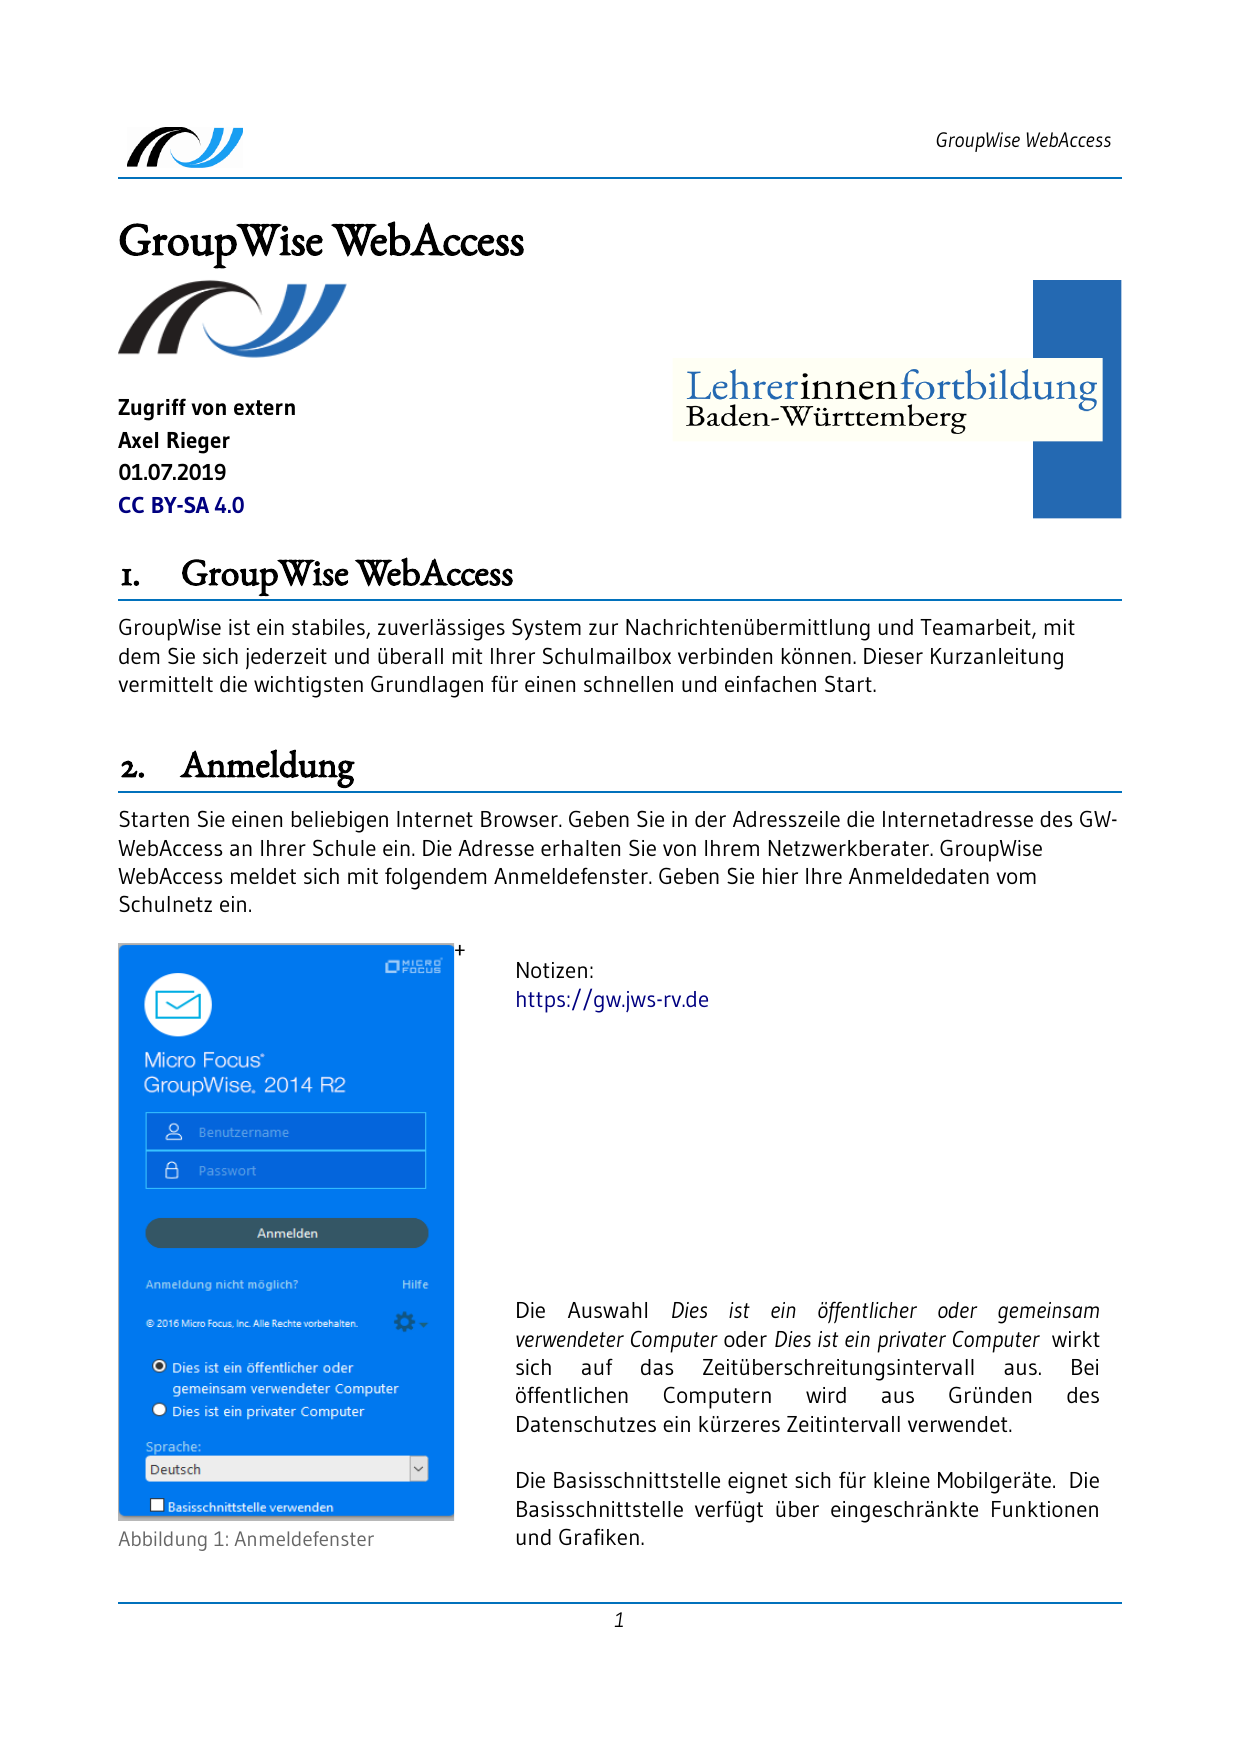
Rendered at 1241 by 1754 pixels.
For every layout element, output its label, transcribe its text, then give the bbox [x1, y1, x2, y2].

picture [118, 943, 455, 1521]
text GroupWise ist ein stabiles, zuverlässiges System zur Nachrichtenübermittlung und Teamarbeit, mit dem Sie sich jederzeit und überall mit Ihrer Schulmailbox verbinden können. Dieser Kurzanleitung vermittelt die wichtigsten Grundlagen für einen schnellen und einfachen Start. [118, 613, 1122, 698]
subtitle GroupWise WebAccess [118, 544, 1122, 599]
table_header Zugriff von extern Axel Rieger 01.07.2019 CC BY-SA 4.0 [118, 268, 1122, 519]
text Abbildung 1: Anmeldefenster [118, 1521, 454, 1551]
text + [118, 931, 1122, 1551]
picture [127, 127, 243, 168]
text Starten Sie einen beliebigen Internet Browser. Geben Sie in der Adresszeile die Internetadresse des GW-WebAccess an Ihrer Schule ein. Die Adresse erhalten Sie von Ihrem Netzwerkberater. GroupWise WebAccess meldet sich mit folgendem Anmeldefenster. Geben Sie hier Ihre Anmeldedaten vom Schulnetz ein. [118, 805, 1122, 919]
subtitle Anmeldung [118, 736, 1122, 791]
title GroupWise WebAccess [118, 208, 1122, 268]
